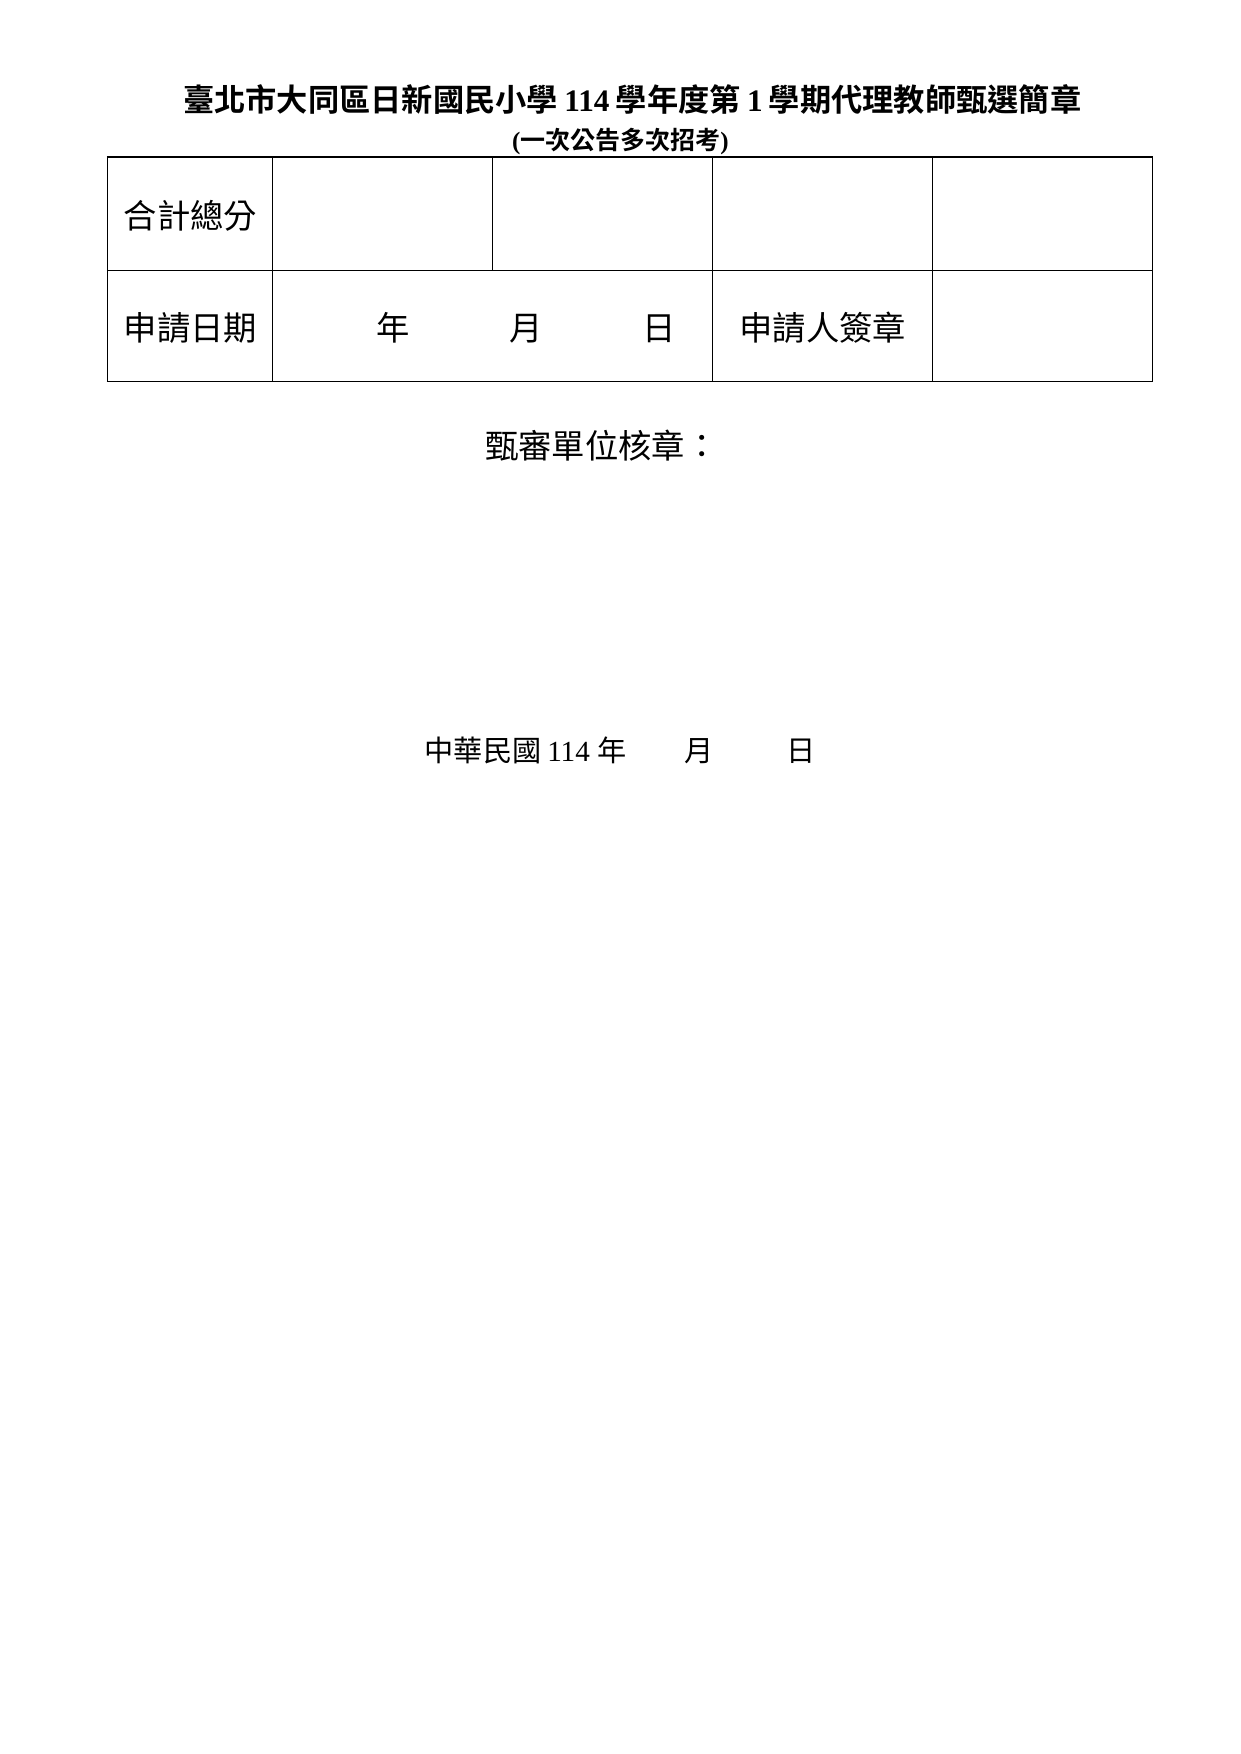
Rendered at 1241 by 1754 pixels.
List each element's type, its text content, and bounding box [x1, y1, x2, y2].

text 甄審單位核章： [118, 420, 1122, 468]
table_cell [493, 158, 712, 270]
table_cell 合計總分 [108, 158, 272, 270]
table_cell [933, 271, 1152, 381]
text 中華民國114 年 月 日 [118, 727, 1122, 769]
table_cell 申請人簽章 [713, 271, 932, 381]
table_cell [713, 158, 932, 270]
table_cell [273, 158, 492, 270]
table_cell 年 月 日 [273, 271, 712, 381]
table_cell [933, 158, 1152, 270]
table_cell 申請日期 [108, 271, 272, 381]
